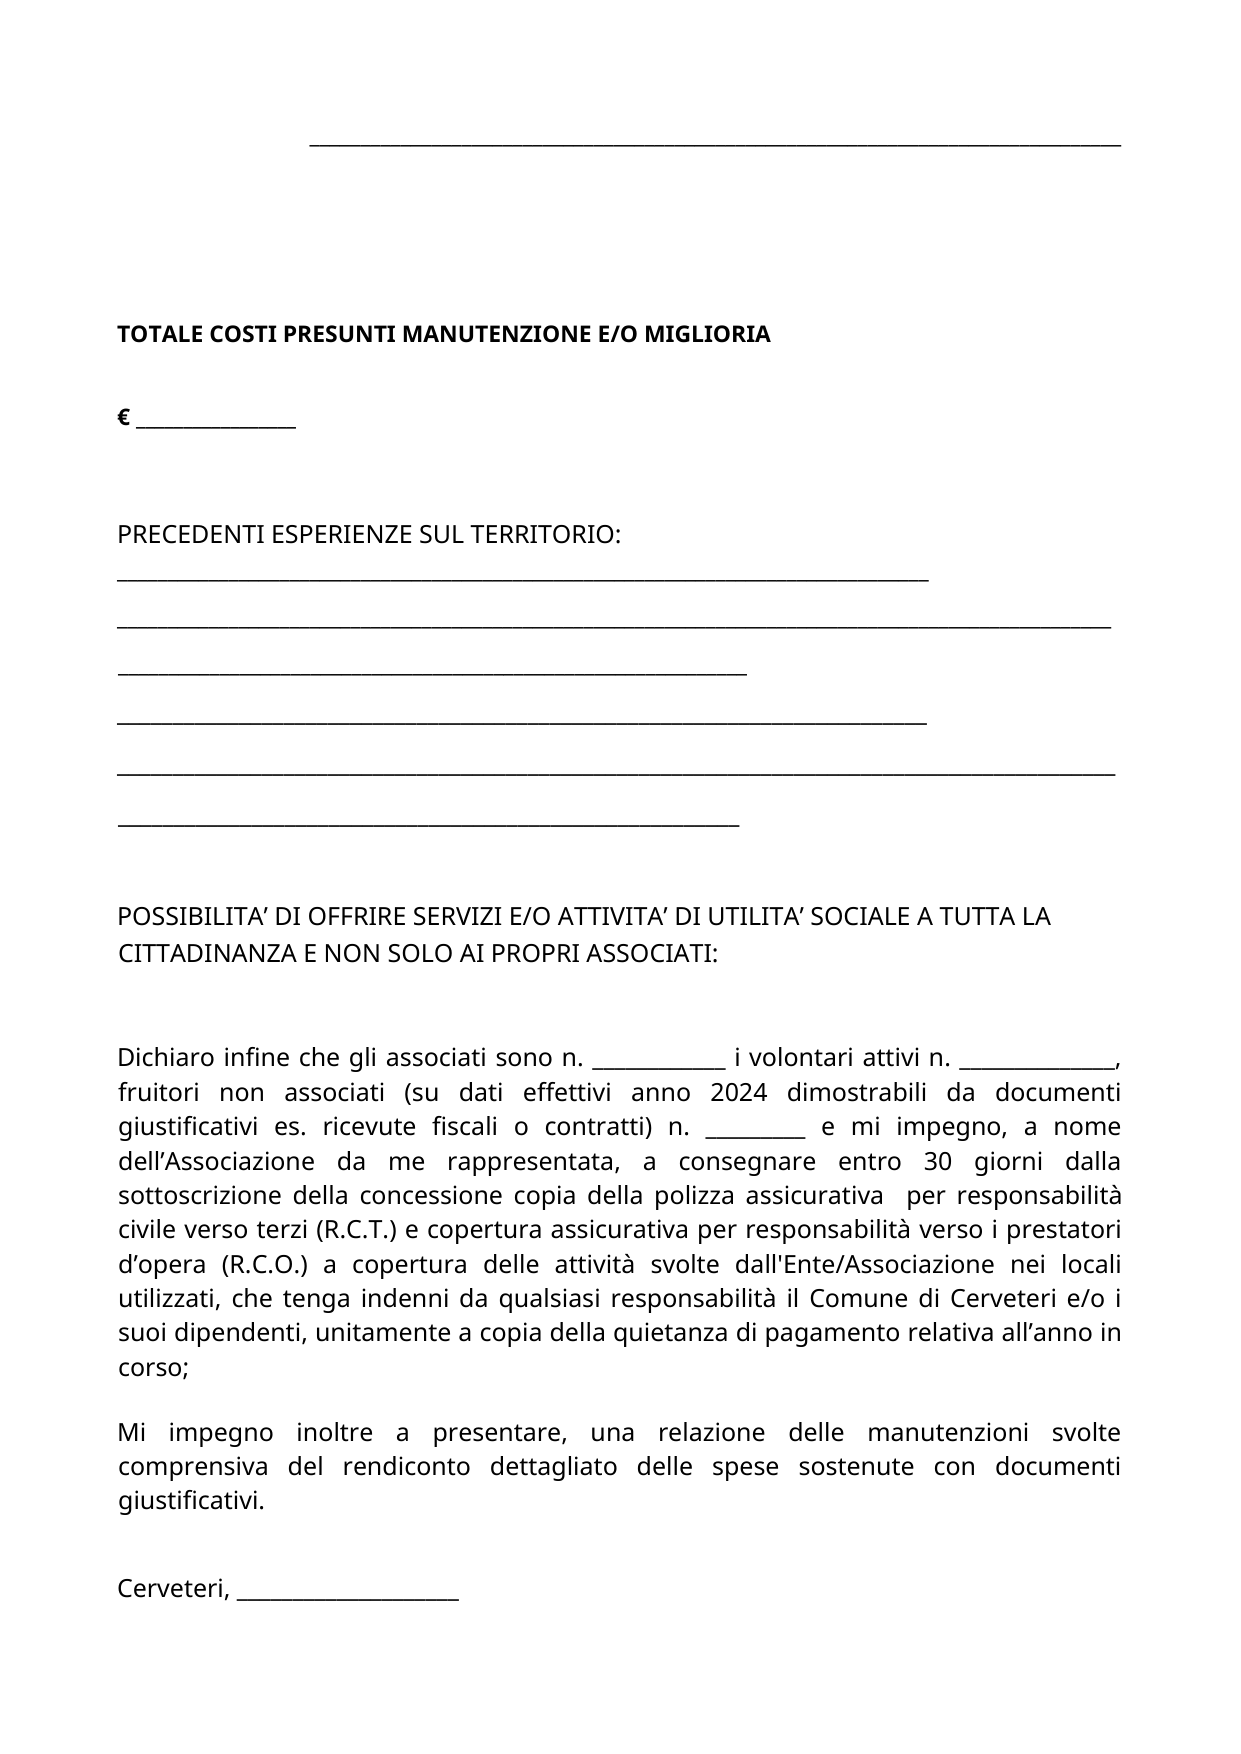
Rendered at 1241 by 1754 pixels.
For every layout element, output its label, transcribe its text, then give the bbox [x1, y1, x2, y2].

text Cerveteri, ____________________ [117, 1570, 1122, 1604]
text POSSIBILITA’ DI OFFRIRE SERVIZI E/O ATTIVITA’ DI UTILITA’ SOCIALE A TUTTA LA CITTADINANZA E NON SOLO AI PROPRI ASSOCIATI: [117, 898, 1122, 970]
text __________________________________________________________________________________________________________________________________________________ [117, 745, 1122, 831]
text TOTALE COSTI PRESUNTI MANUTENZIONE E/O MIGLIORIA [117, 318, 1122, 349]
text Dichiaro infine che gli associati sono n. ____________ i volontari attivi n. ______________, fruitori non associati (su dati effettivi anno 2024 dimostrabili da documenti giustificativi es. ricevute fiscali o contratti) n. _________ e mi impegno, a nome dell’Associazione da me rappresentata, a consegnare entro 30 giorni dalla sottoscrizione della concessione copia della polizza assicurativa per responsabilità civile verso terzi (R.C.T.) e copertura assicurativa per responsabilità verso i prestatori d’opera (R.C.O.) a copertura delle attività svolte dall'Ente/Associazione nei locali utilizzati, che tenga indenni da qualsiasi responsabilità il Comune di Cerveteri e/o i suoi dipendenti, unitamente a copia della quietanza di pagamento relativa all’anno in corso; [117, 1040, 1123, 1383]
text PRECEDENTI ESPERIENZE SUL TERRITORIO: [117, 516, 1122, 550]
text ________________________________________________________________________________________________________________________________________________________________ [117, 601, 1122, 679]
text ________________________________________________________________________________ [117, 554, 1122, 585]
text _________________________________________________________________________ [117, 694, 1122, 728]
text Mi impegno inoltre a presentare, una relazione delle manutenzioni svolte comprensiva del rendiconto dettagliato delle spese sostenute con documenti giustificativi. [117, 1414, 1123, 1517]
text € _________________ [117, 401, 1122, 432]
text ________________________________________________________________________________ [118, 119, 1123, 150]
